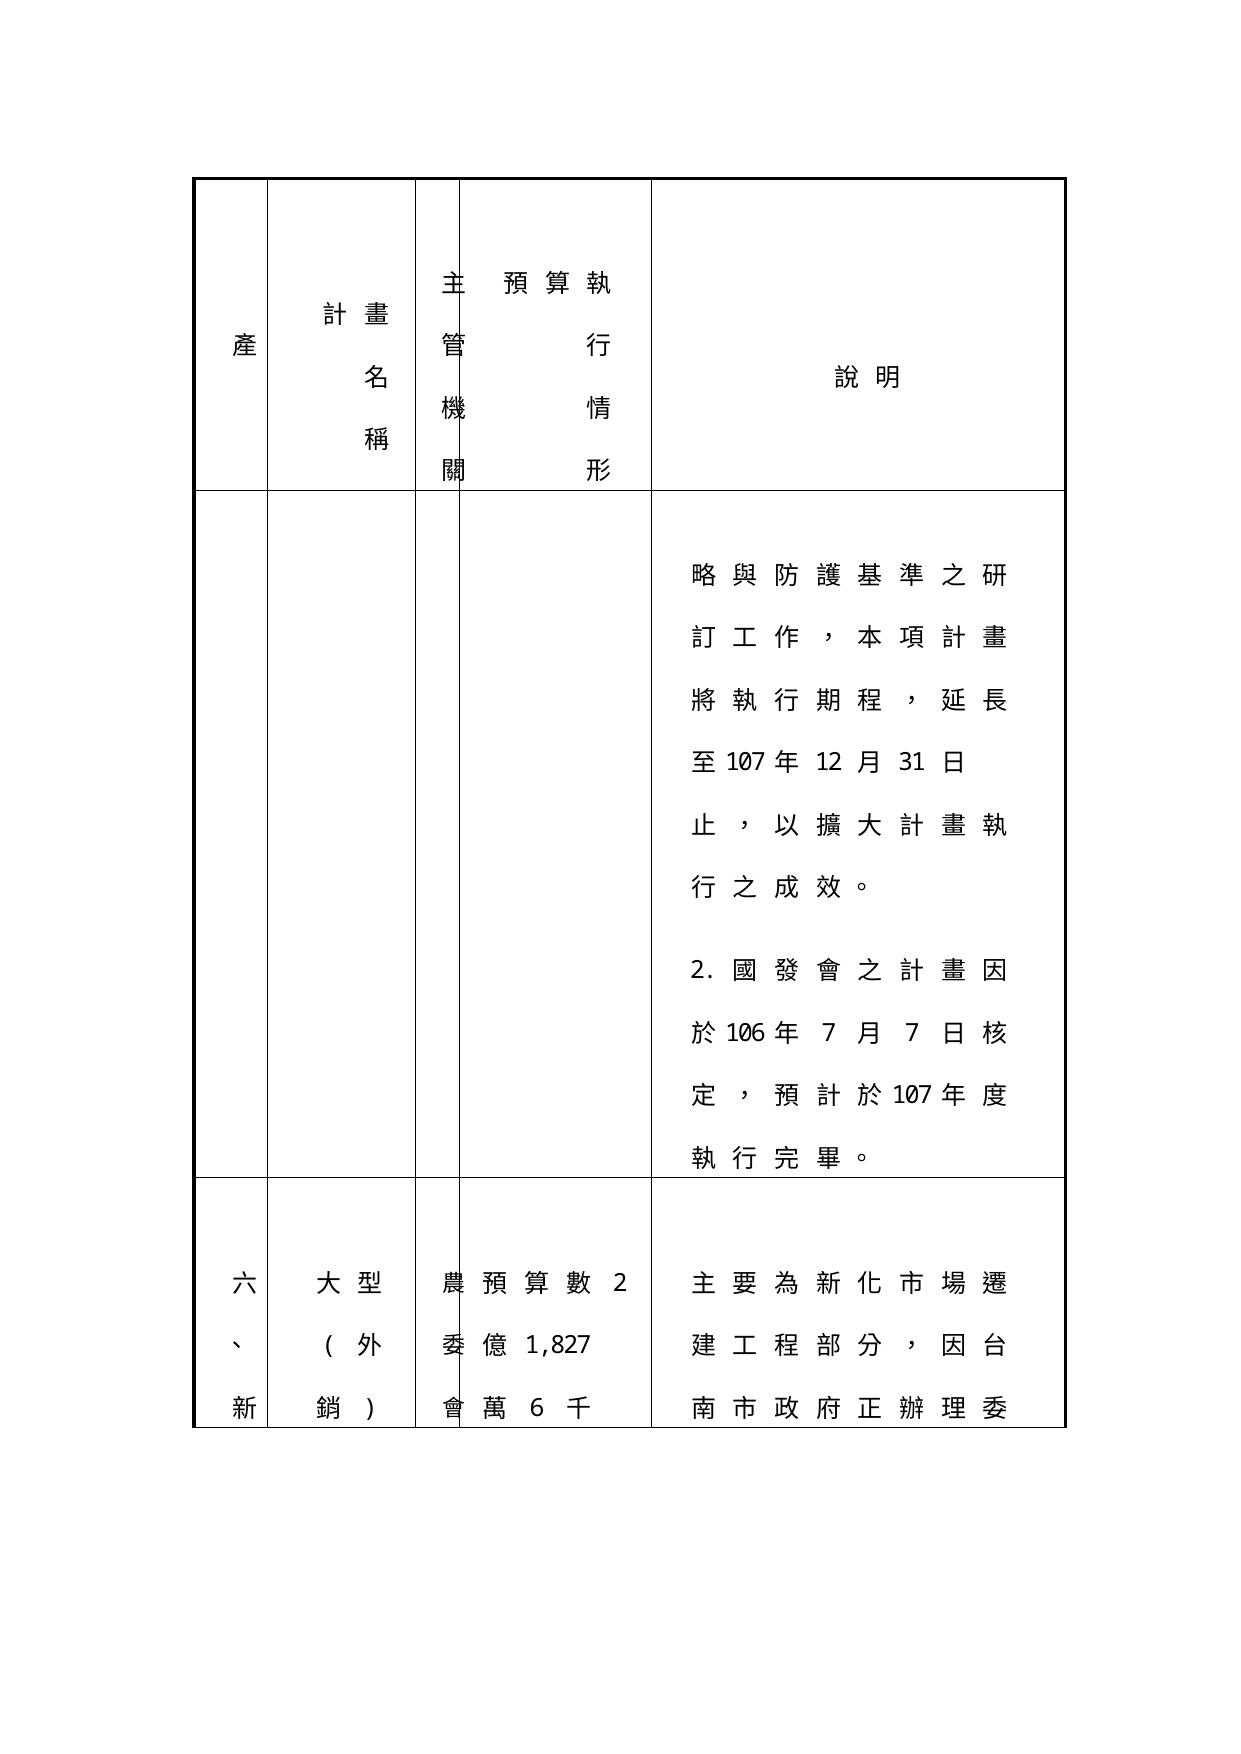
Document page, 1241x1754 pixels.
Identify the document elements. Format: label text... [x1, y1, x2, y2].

table_cell 主要為新化市場遷建工程部分，因台南市政府正辦理委 [652, 1178, 1064, 1427]
table_header 說明 [652, 180, 1064, 490]
table_cell 預算數2億1,827萬6千元、執行數21萬2千元(執行率0.10%) [460, 1178, 651, 1427]
table_header 產業方案 [196, 180, 267, 490]
table_cell 六、新 [196, 1178, 267, 1427]
table_cell [196, 491, 267, 1177]
table_cell 大型(外銷) [268, 1178, 415, 1427]
table_header 主管機關 [416, 180, 459, 490]
table_cell 農委會 [416, 1178, 459, 1427]
table_cell 科技部 [416, 491, 459, 1177]
table_header 計畫名稱 [268, 180, 415, 490]
table_cell 預算數1億9,176萬1千元、執行數1億0,927萬元(執行率56.98%) [460, 491, 651, 1177]
table_cell 略與防護基準之研訂工作，本項計畫將執行期程，延長至107年12月31日止，以擴大計畫執行之成效。 2.國發會之計畫因於106年7月7日核定，預計於107年度執行完畢。 [652, 491, 1064, 1177]
table_header 預算執行情形 [460, 180, 651, 490]
table_cell [268, 491, 415, 1177]
